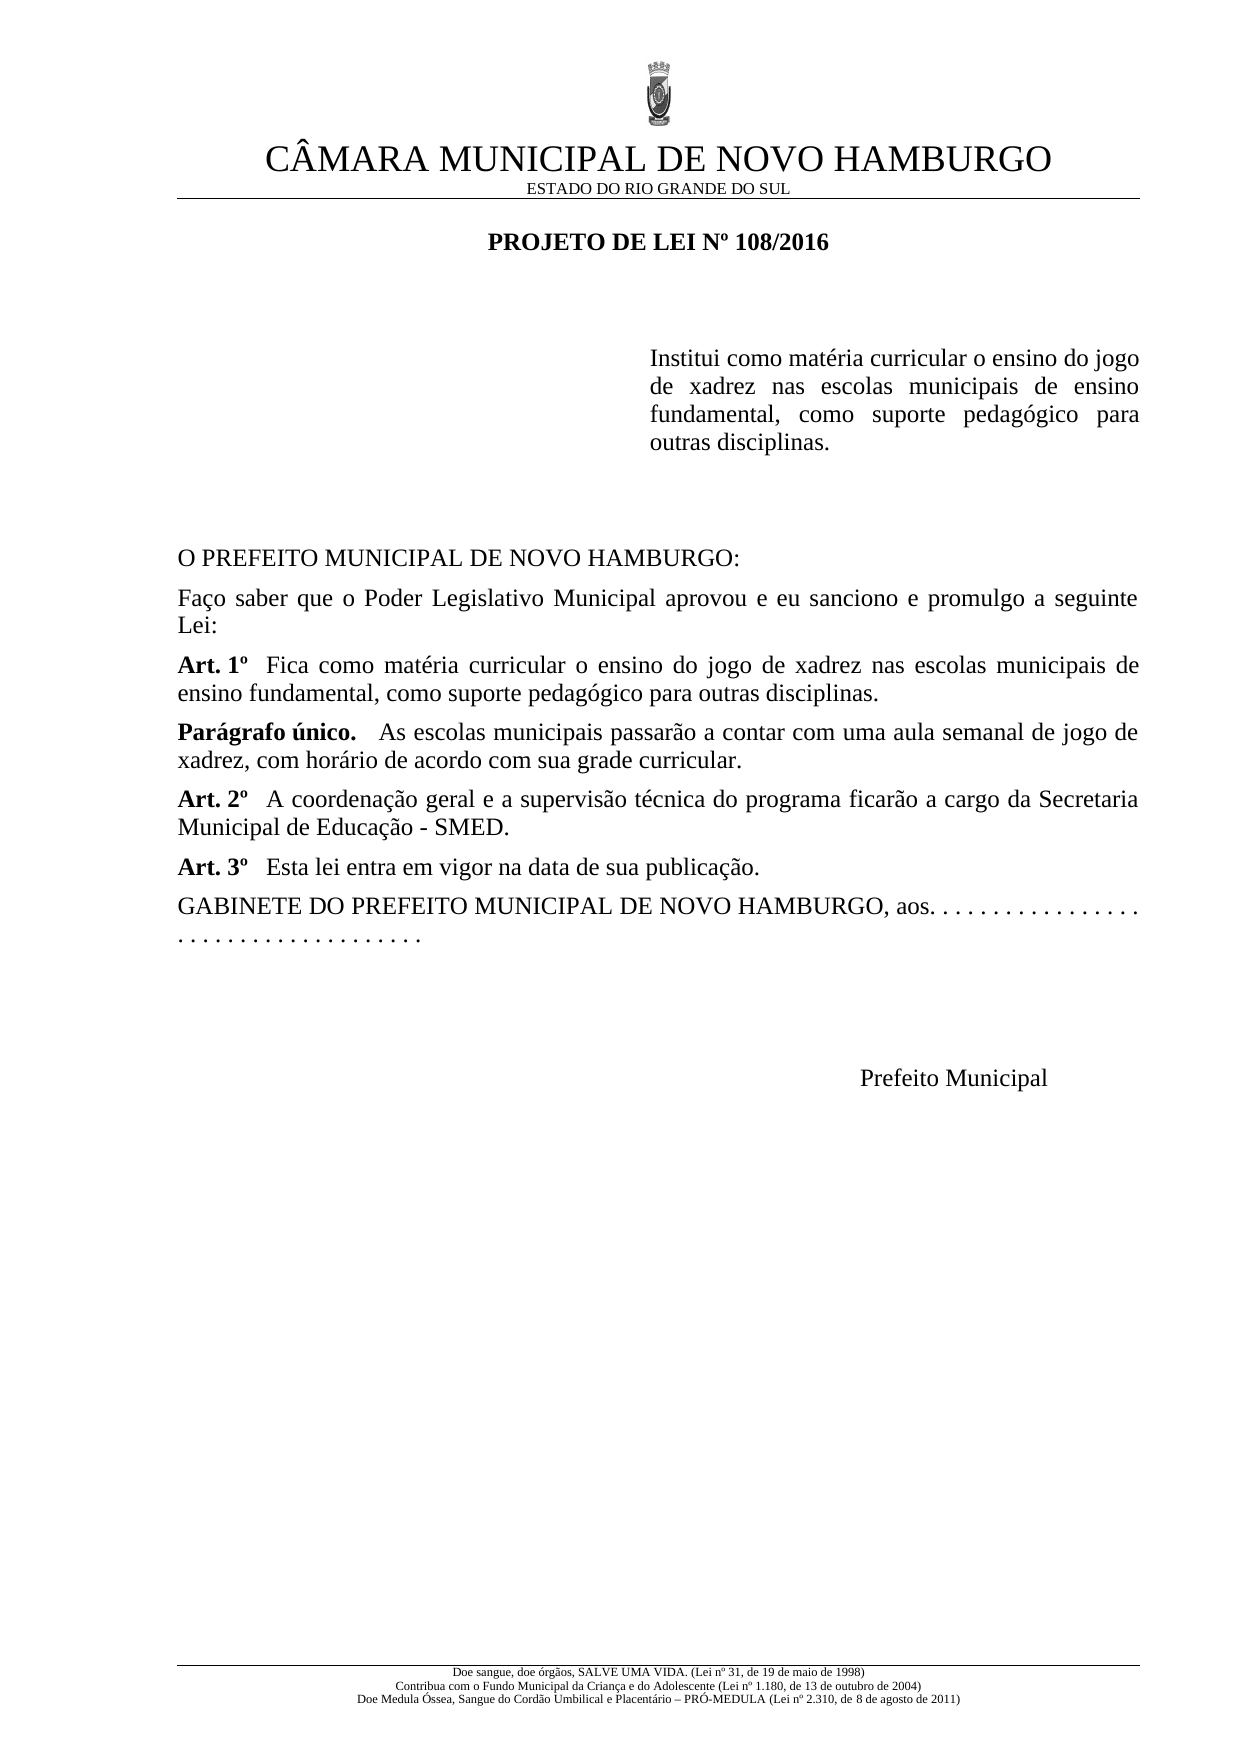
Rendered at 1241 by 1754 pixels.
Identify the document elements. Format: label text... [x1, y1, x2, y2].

text Prefeito Municipal [768, 1064, 1140, 1092]
text Art. 3º Esta lei entra em vigor na data de sua publicação. [177, 853, 1140, 881]
text Institui como matéria curricular o ensino do jogo de xadrez nas escolas municipais de ensino fundamental, como suporte pedagógico para outras disciplinas. [649, 344, 1140, 455]
text Faço saber que o Poder Legislativo Municipal aprovou e eu sanciono e promulgo a seguinte Lei: [177, 584, 1140, 639]
text O PREFEITO MUNICIPAL DE NOVO HAMBURGO: [177, 544, 1140, 572]
text Parágrafo único. As escolas municipais passarão a contar com uma aula semanal de jogo de xadrez, com horário de acordo com sua grade curricular. [177, 718, 1140, 774]
text GABINETE DO PREFEITO MUNICIPAL DE NOVO HAMBURGO, aos. . . . . . . . . . . . . . . . . . . . . . . . . . . . . . . . . . . . . [177, 892, 1140, 948]
text PROJETO DE LEI Nº 108/2016 [177, 228, 1140, 256]
text Art. 1º Fica como matéria curricular o ensino do jogo de xadrez nas escolas municipais de ensino fundamental, como suporte pedagógico para outras disciplinas. [177, 651, 1140, 706]
text Art. 2º A coordenação geral e a supervisão técnica do programa ficarão a cargo da Secretaria Municipal de Educação - SMED. [177, 786, 1140, 841]
